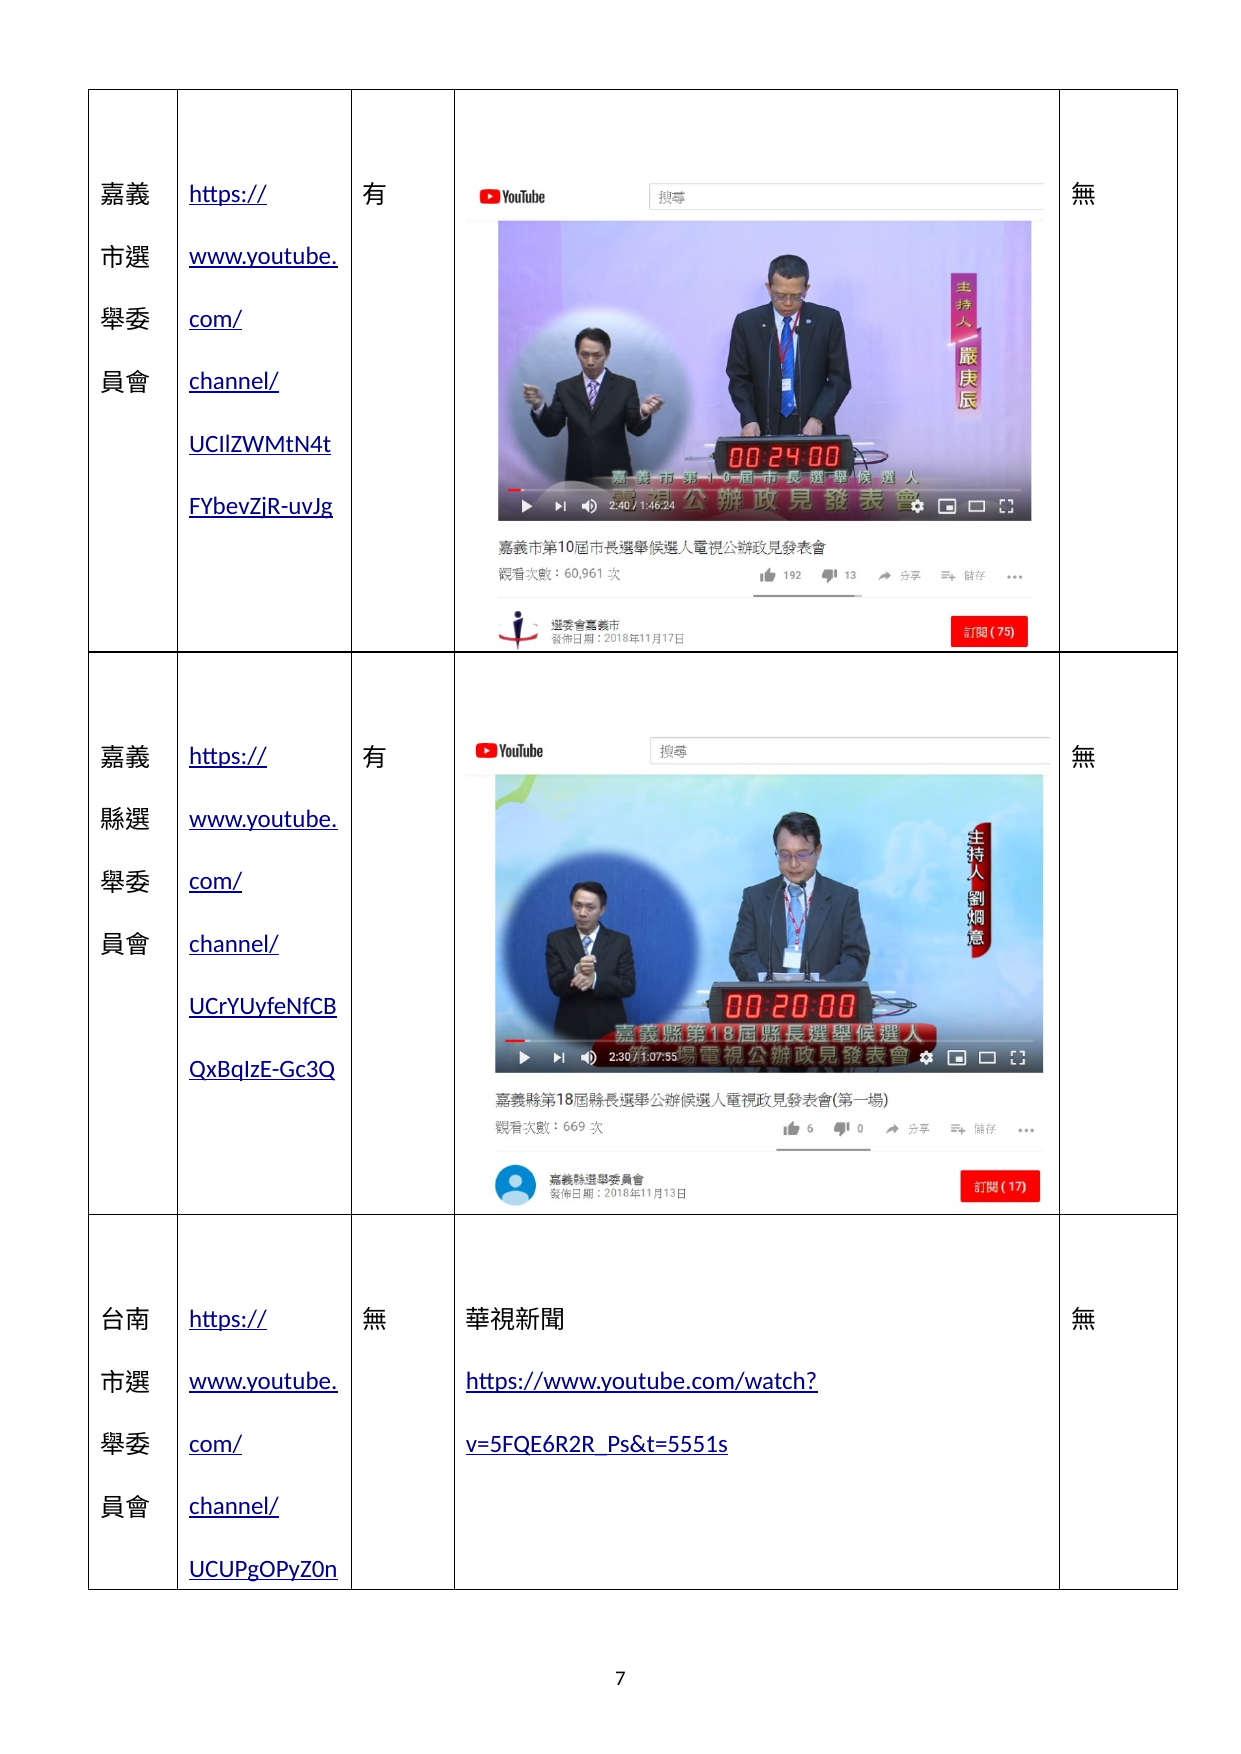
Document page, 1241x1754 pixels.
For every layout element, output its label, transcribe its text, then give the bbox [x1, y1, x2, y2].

table_cell 嘉義縣選舉委員會 [89, 653, 177, 1214]
table_cell 無 [1060, 653, 1177, 1214]
table_cell 無 [352, 1215, 454, 1589]
table_cell https://www.youtube.com/channel/UCUPgOPyZ0n [178, 1215, 351, 1589]
table_cell 有 [352, 653, 454, 1214]
table_cell 台南市選舉委員會 [89, 1215, 177, 1589]
table_cell 華視新聞 https://www.youtube.com/watch?v=5FQE6R2R_Ps&t=5551s [455, 1215, 1059, 1589]
table_cell 無 [1060, 1215, 1177, 1589]
table_cell https://www.youtube.com/channel/UCIlZWMtN4tFYbevZjR-uvJg [178, 90, 351, 651]
table_cell 有 [352, 90, 454, 651]
table_cell [455, 90, 1059, 651]
table_cell [455, 653, 1059, 1214]
table_cell https://www.youtube.com/channel/UCrYUyfeNfCBQxBqIzE-Gc3Q [178, 653, 351, 1214]
table_cell 嘉義市選舉委員會 [89, 90, 177, 651]
table_cell 無 [1060, 90, 1177, 651]
